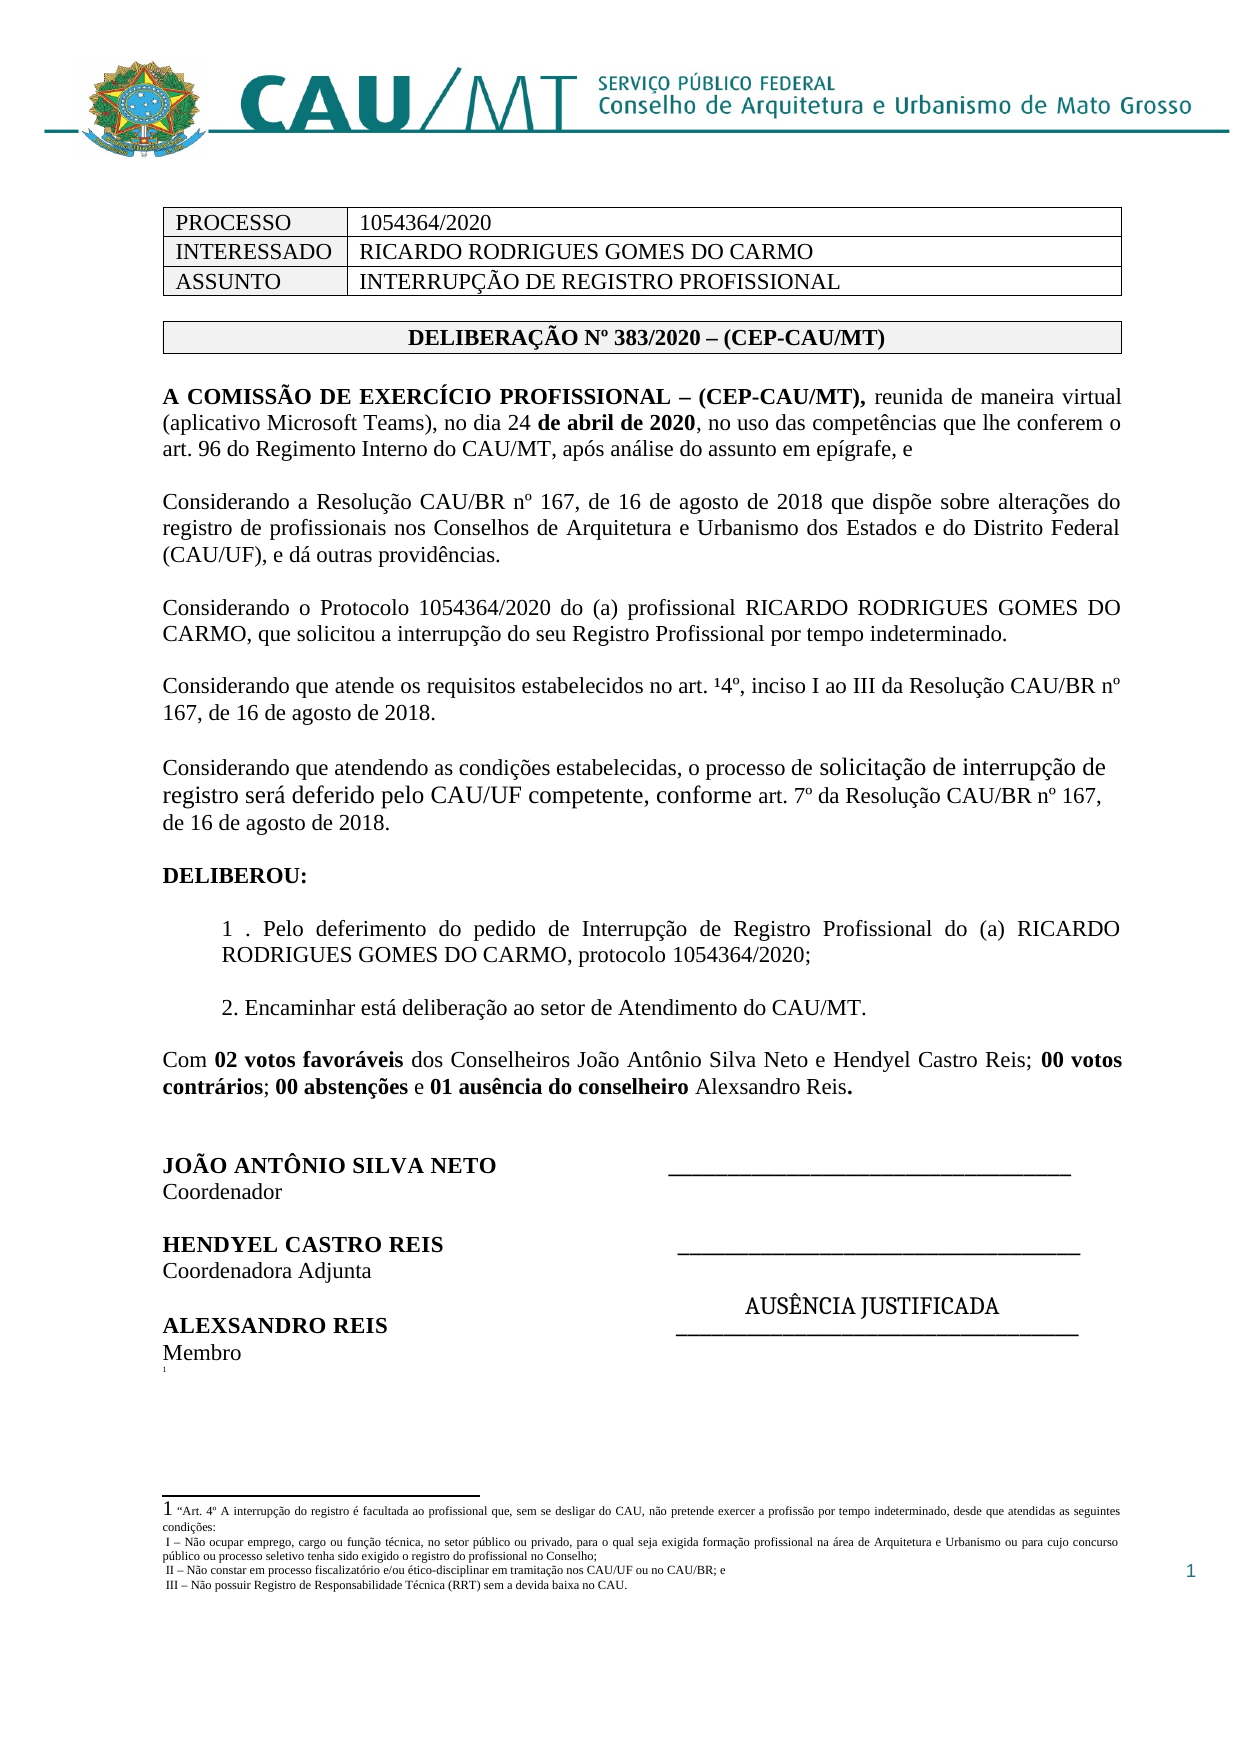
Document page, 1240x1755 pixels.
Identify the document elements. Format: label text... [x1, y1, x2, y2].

text Considerando o Protocolo 1054364/2020 do (a) profissional RICARDO RODRIGUES GOMES DO CARMO, que solicitou a interrupção do seu Registro Profissional por tempo indeterminado. [162, 593, 1122, 646]
table_cell INTERRUPÇÃO DE REGISTRO PROFISSIONAL [348, 267, 1121, 295]
text Coordenador [162, 1178, 1122, 1204]
table_header PROCESSO [164, 208, 347, 236]
text DELIBEROU: [162, 862, 1122, 888]
text 2. Encaminhar está deliberação ao setor de Atendimento do CAU/MT. [221, 994, 1122, 1020]
text AUSÊNCIA JUSTIFICADA [745, 1292, 1047, 1321]
text HENDYEL CASTRO REIS __________________________________ [162, 1231, 1122, 1257]
text Considerando que atendendo as condições estabelecidas, o processo de solicitação de interrupção de registro será deferido pelo CAU/UF competente, conforme art. 7º da Resolução CAU/BR nº 167, de 16 de agosto de 2018. [162, 752, 1122, 836]
text “Art. 4º A interrupção do registro é facultada ao profissional que, sem se desligar do CAU, não pretende exercer a profissão por tempo indeterminado, desde que atendidas as seguintes condições: [162, 1496, 1122, 1534]
text I – Não ocupar emprego, cargo ou função técnica, no setor público ou privado, para o qual seja exigida formação profissional na área de Arquitetura e Urbanismo ou para cujo concurso público ou processo seletivo tenha sido exigido o registro do profissional no Conselho; [162, 1534, 1122, 1563]
table_cell INTERESSADO [164, 237, 347, 266]
text DELIBERAÇÃO Nº 383/2020 – (CEP-CAU/MT) [164, 322, 1121, 353]
text Coordenadora Adjunta [162, 1257, 1122, 1283]
text ALEXSANDRO REIS __________________________________ [1062, 1312, 1122, 1339]
text III – Não possuir Registro de Responsabilidade Técnica (RRT) sem a devida baixa no CAU. [162, 1577, 1085, 1592]
text JOÃO ANTÔNIO SILVA NETO __________________________________ [162, 1152, 1122, 1178]
table_cell RICARDO RODRIGUES GOMES DO CARMO [348, 237, 1121, 266]
text A COMISSÃO DE EXERCÍCIO PROFISSIONAL – (CEP-CAU/MT), reunida de maneira virtual (aplicativo Microsoft Teams), no dia 24 de abril de 2020, no uso das competências que lhe conferem o art. 96 do Regimento Interno do CAU/MT, após análise do assunto em epígrafe, e [162, 383, 1122, 462]
text [1062, 1339, 1122, 1365]
text 1 . Pelo deferimento do pedido de Interrupção de Registro Profissional do (a) RICARDO RODRIGUES GOMES DO CARMO, protocolo 1054364/2020; [221, 914, 1122, 967]
text ALEXSANDRO REIS __________________________________ [162, 1312, 730, 1339]
table_header 1054364/2020 [348, 208, 1121, 236]
text II – Não constar em processo fiscalizatório e/ou ético-disciplinar em tramitação nos CAU/UF ou no CAU/BR; e [162, 1563, 1085, 1577]
text Membro [162, 1339, 730, 1365]
table_cell ASSUNTO [164, 267, 347, 295]
text Considerando que atende os requisitos estabelecidos no art. ¹4º, inciso I ao III da Resolução CAU/BR nº 167, de 16 de agosto de 2018. [162, 673, 1122, 725]
text Com 02 votos favoráveis dos Conselheiros João Antônio Silva Neto e Hendyel Castro Reis; 00 votos contrários; 00 abstenções e 01 ausência do conselheiro Alexsandro Reis. [162, 1046, 1122, 1099]
text Considerando a Resolução CAU/BR nº 167, de 16 de agosto de 2018 que dispõe sobre alterações do registro de profissionais nos Conselhos de Arquitetura e Urbanismo dos Estados e do Distrito Federal (CAU/UF), e dá outras providências. [162, 488, 1122, 567]
